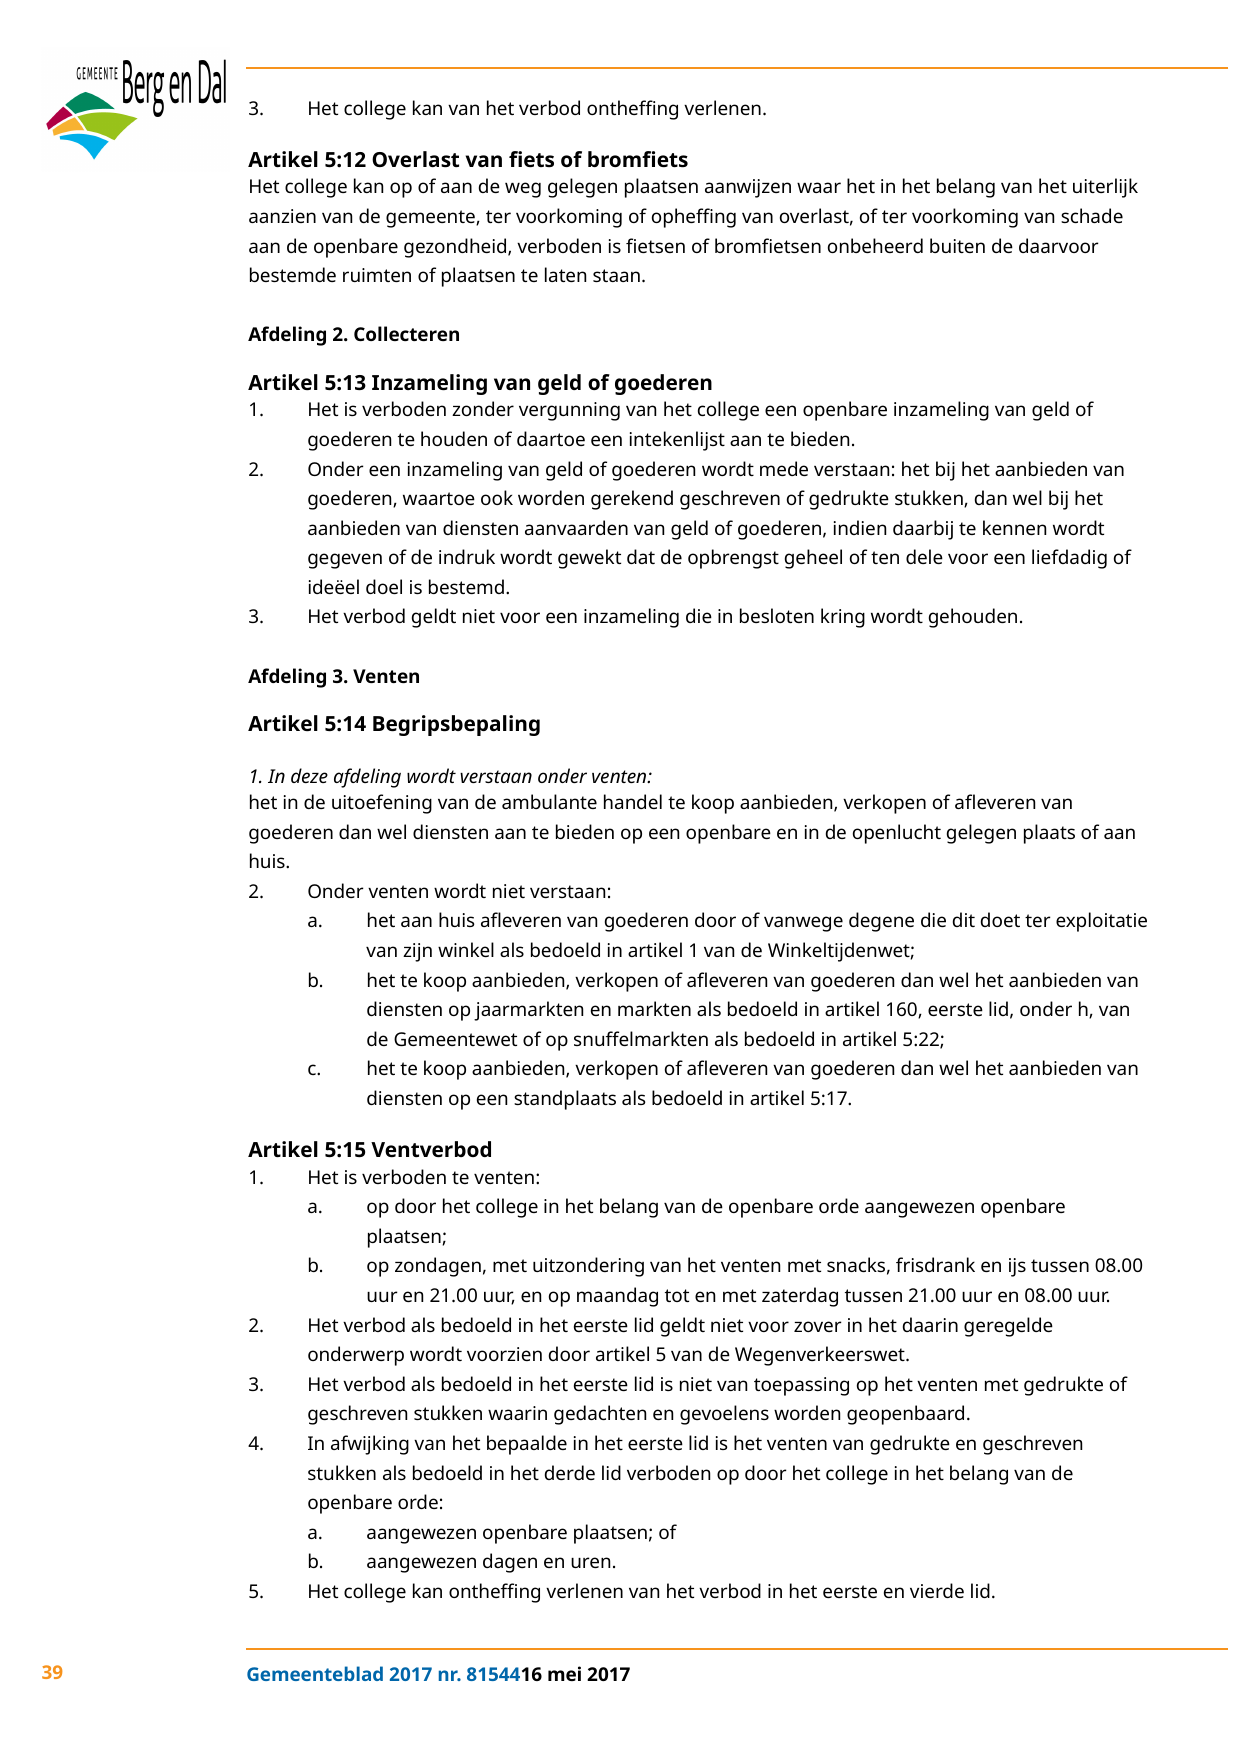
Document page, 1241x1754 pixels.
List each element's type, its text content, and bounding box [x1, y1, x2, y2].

list op door het college in het belang van de openbare orde aangewezen openbare plaatsen; [307, 1193, 1152, 1249]
list aangewezen openbare plaatsen; of [307, 1519, 1152, 1545]
text Het college kan op of aan de weg gelegen plaatsen aanwijzen waar het in het belang van het uiterlijk aanzien van de gemeente, ter voorkoming of opheffing van overlast, of ter voorkoming van schade aan de openbare gezondheid, verboden is fietsen of bromfietsen onbeheerd buiten de daarvoor bestemde ruimten of plaatsen te laten staan. [248, 174, 1152, 288]
text Artikel 5:14 Begripsbepaling [248, 709, 1152, 738]
list Het college kan van het verbod ontheffing verlenen. [248, 95, 1152, 121]
text Artikel 5:15 Ventverbod [248, 1136, 1152, 1164]
text 1. In deze afdeling wordt verstaan onder venten: [248, 763, 1152, 789]
list Het is verboden te venten: [248, 1164, 1152, 1190]
list op zondagen, met uitzondering van het venten met snacks, frisdrank en ijs tussen 08.00 uur en 21.00 uur, en op maandag tot en met zaterdag tussen 21.00 uur en 08.00 uur. [307, 1253, 1152, 1308]
list het aan huis afleveren van goederen door of vanwege degene die dit doet ter exploitatie van zijn winkel als bedoeld in artikel 1 van de Winkeltijdenwet; [307, 908, 1152, 963]
list Onder venten wordt niet verstaan: [248, 878, 1152, 904]
list Het verbod geldt niet voor een inzameling die in besloten kring wordt gehouden. [248, 604, 1152, 629]
list Het college kan ontheffing verlenen van het verbod in het eerste en vierde lid. [248, 1578, 1152, 1604]
list Het verbod als bedoeld in het eerste lid geldt niet voor zover in het daarin geregelde onderwerp wordt voorzien door artikel 5 van de Wegenverkeerswet. [248, 1312, 1152, 1367]
list In afwijking van het bepaalde in het eerste lid is het venten van gedrukte en geschreven stukken als bedoeld in het derde lid verboden op door het college in het belang van de openbare orde: [248, 1430, 1152, 1515]
list aangewezen dagen en uren. [307, 1548, 1152, 1574]
list het te koop aanbieden, verkopen of afleveren van goederen dan wel het aanbieden van diensten op een standplaats als bedoeld in artikel 5:17. [307, 1056, 1152, 1111]
list Het is verboden zonder vergunning van het college een openbare inzameling van geld of goederen te houden of daartoe een intekenlijst aan te bieden. [248, 397, 1152, 452]
picture [41, 47, 231, 172]
text Afdeling 3. Venten [248, 663, 1152, 688]
text het in de uitoefening van de ambulante handel te koop aanbieden, verkopen of afleveren van goederen dan wel diensten aan te bieden op een openbare en in de openlucht gelegen plaats of aan huis. [248, 789, 1152, 874]
text Artikel 5:12 Overlast van fiets of bromfiets [248, 145, 1152, 174]
list Het verbod als bedoeld in het eerste lid is niet van toepassing op het venten met gedrukte of geschreven stukken waarin gedachten en gevoelens worden geopenbaard. [248, 1371, 1152, 1426]
text Afdeling 2. Collecteren [248, 322, 1152, 347]
list Onder een inzameling van geld of goederen wordt mede verstaan: het bij het aanbieden van goederen, waartoe ook worden gerekend geschreven of gedrukte stukken, dan wel bij het aanbieden van diensten aanvaarden van geld of goederen, indien daarbij te kennen wordt gegeven of de indruk wordt gewekt dat de opbrengst geheel of ten dele voor een liefdadig of ideëel doel is bestemd. [248, 456, 1152, 600]
text Artikel 5:13 Inzameling van geld of goederen [248, 368, 1152, 397]
list het te koop aanbieden, verkopen of afleveren van goederen dan wel het aanbieden van diensten op jaarmarkten en markten als bedoeld in artikel 160, eerste lid, onder h, van de Gemeentewet of op snuffelmarkten als bedoeld in artikel 5:22; [307, 967, 1152, 1052]
